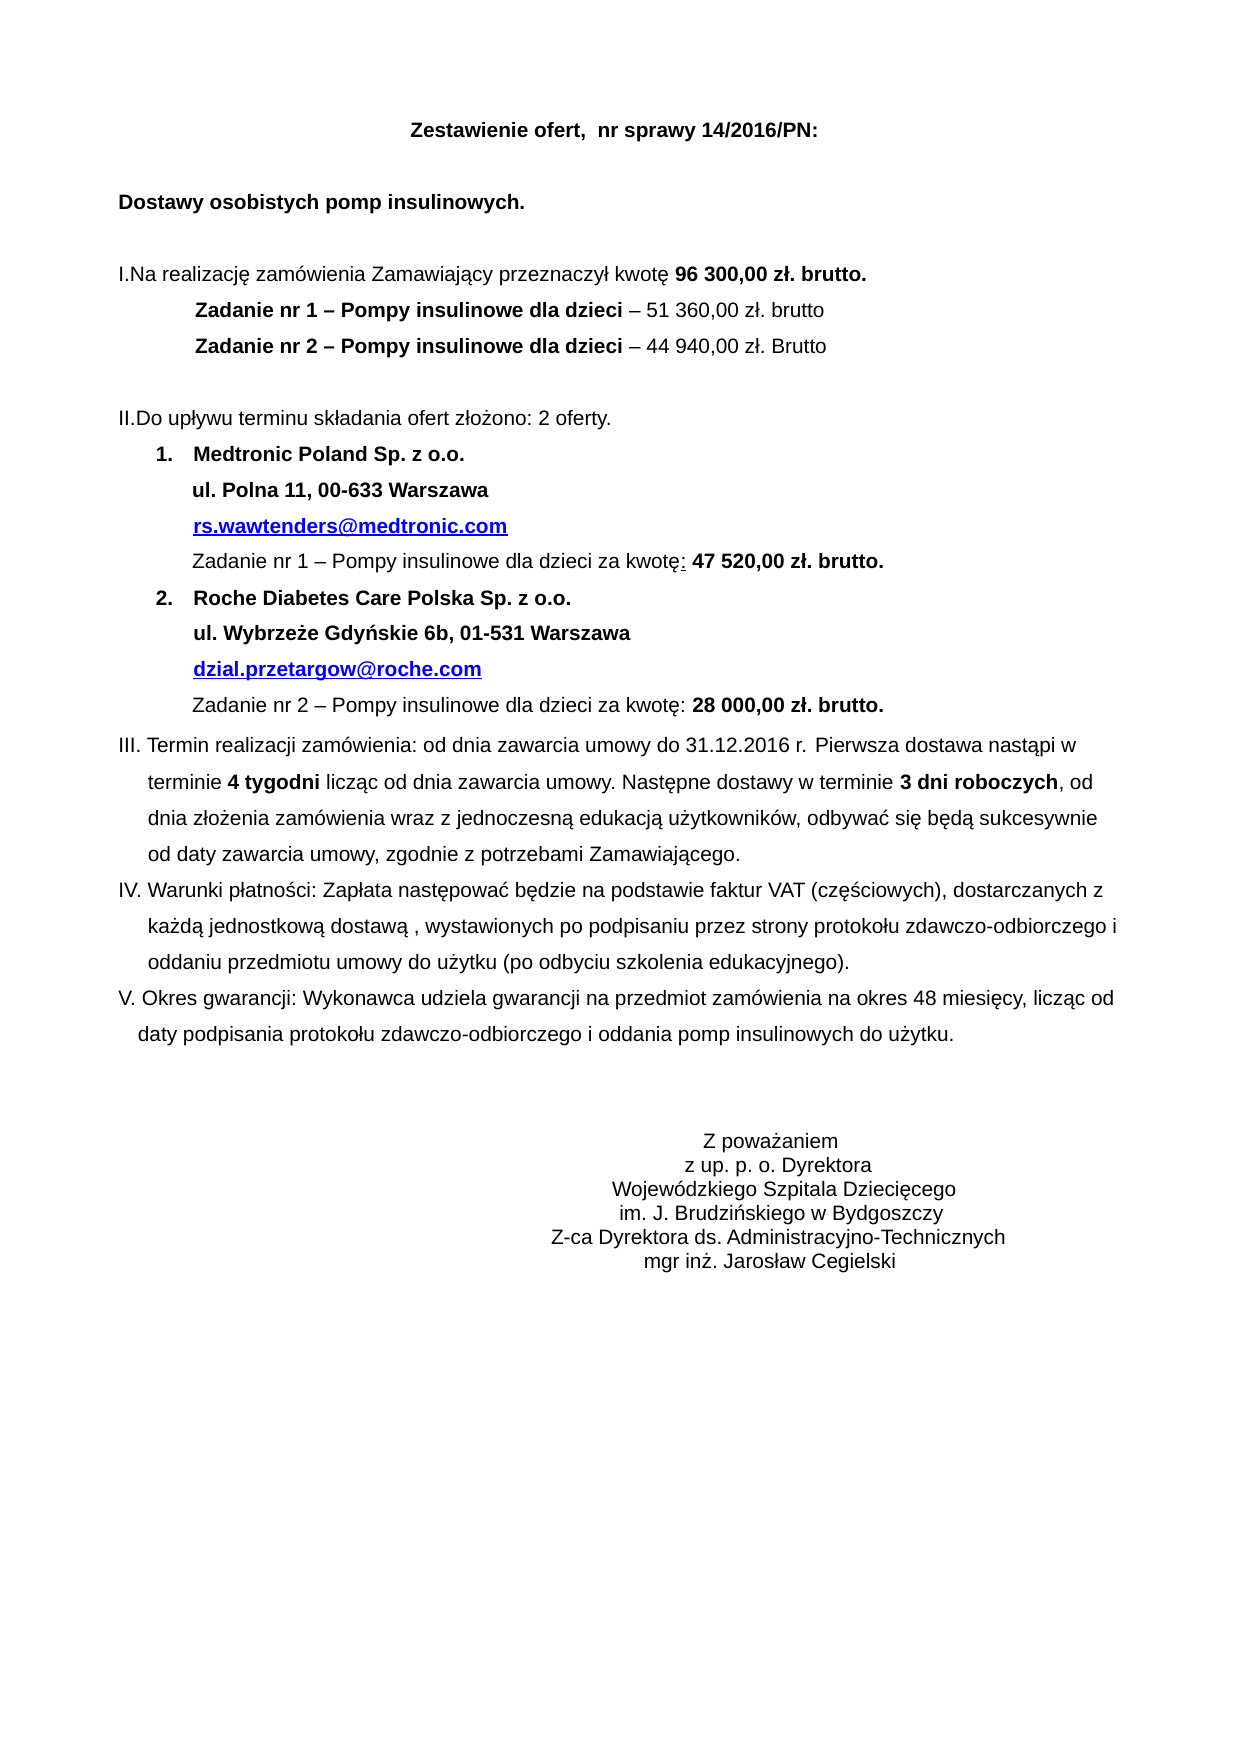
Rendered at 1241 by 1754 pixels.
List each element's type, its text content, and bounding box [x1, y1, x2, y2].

list rs.wawtenders@medtronic.com [193, 513, 1122, 537]
text V. Okres gwarancji: Wykonawca udziela gwarancji na przedmiot zamówienia na okres 48 miesięcy, licząc od daty podpisania protokołu zdawczo-odbiorczego i oddania pomp insulinowych do użytku. [118, 985, 1122, 1045]
text Dostawy osobistych pomp insulinowych. [118, 190, 1111, 214]
text I.Na realizację zamówienia Zamawiający przeznaczył kwotę 96 300,00 zł. brutto. Zadanie nr 1 – Pompy insulinowe dla dzieci – 51 360,00 zł. brutto Zadanie nr 2 – Pompy insulinowe dla dzieci – 44 940,00 zł. Brutto [118, 262, 1122, 358]
text mgr inż. Jarosław Cegielski [118, 1249, 1122, 1273]
text Z poważaniem [703, 1129, 1122, 1153]
text Wojewódzkiego Szpitala Dziecięcego [118, 1177, 1122, 1201]
text z up. p. o. Dyrektora [656, 1153, 1122, 1177]
list ul. Wybrzeże Gdyńskie 6b, 01-531 Warszawa [193, 621, 1122, 645]
text III. Termin realizacji zamówienia: od dnia zawarcia umowy do 31.12.2016 r. Pierwsza dostawa nastąpi w terminie 4 tygodni licząc od dnia zawarcia umowy. Następne dostawy w terminie 3 dni roboczych, od dnia złożenia zamówienia wraz z jednoczesną edukacją użytkowników, odbywać się będą sukcesywnie od daty zawarcia umowy, zgodnie z potrzebami Zamawiającego. [118, 729, 1122, 866]
text Zadanie nr 1 – Pompy insulinowe dla dzieci za kwotę: 47 520,00 zł. brutto. [192, 549, 1122, 573]
text Zadanie nr 2 – Pompy insulinowe dla dzieci za kwotę: 28 000,00 zł. brutto. [192, 693, 1122, 717]
text Zestawienie ofert, nr sprawy 14/2016/PN: [118, 118, 1111, 142]
list Roche Diabetes Care Polska Sp. z o.o. [156, 585, 1122, 609]
list Medtronic Poland Sp. z o.o. [156, 442, 1122, 466]
text II.Do upływu terminu składania ofert złożono: 2 oferty. [118, 370, 1122, 429]
list dzial.przetargow@roche.com [193, 657, 1122, 681]
text im. J. Brudzińskiego w Bydgoszczy Z-ca Dyrektora ds. Administracyjno-Technicznych [118, 1201, 1122, 1249]
text IV. Warunki płatności: Zapłata następować będzie na podstawie faktur VAT (częściowych), dostarczanych z każdą jednostkową dostawą , wystawionych po podpisaniu przez strony protokołu zdawczo-odbiorczego i oddaniu przedmiotu umowy do użytku (po odbyciu szkolenia edukacyjnego). [118, 878, 1122, 973]
list ul. Polna 11, 00-633 Warszawa [156, 477, 1122, 501]
